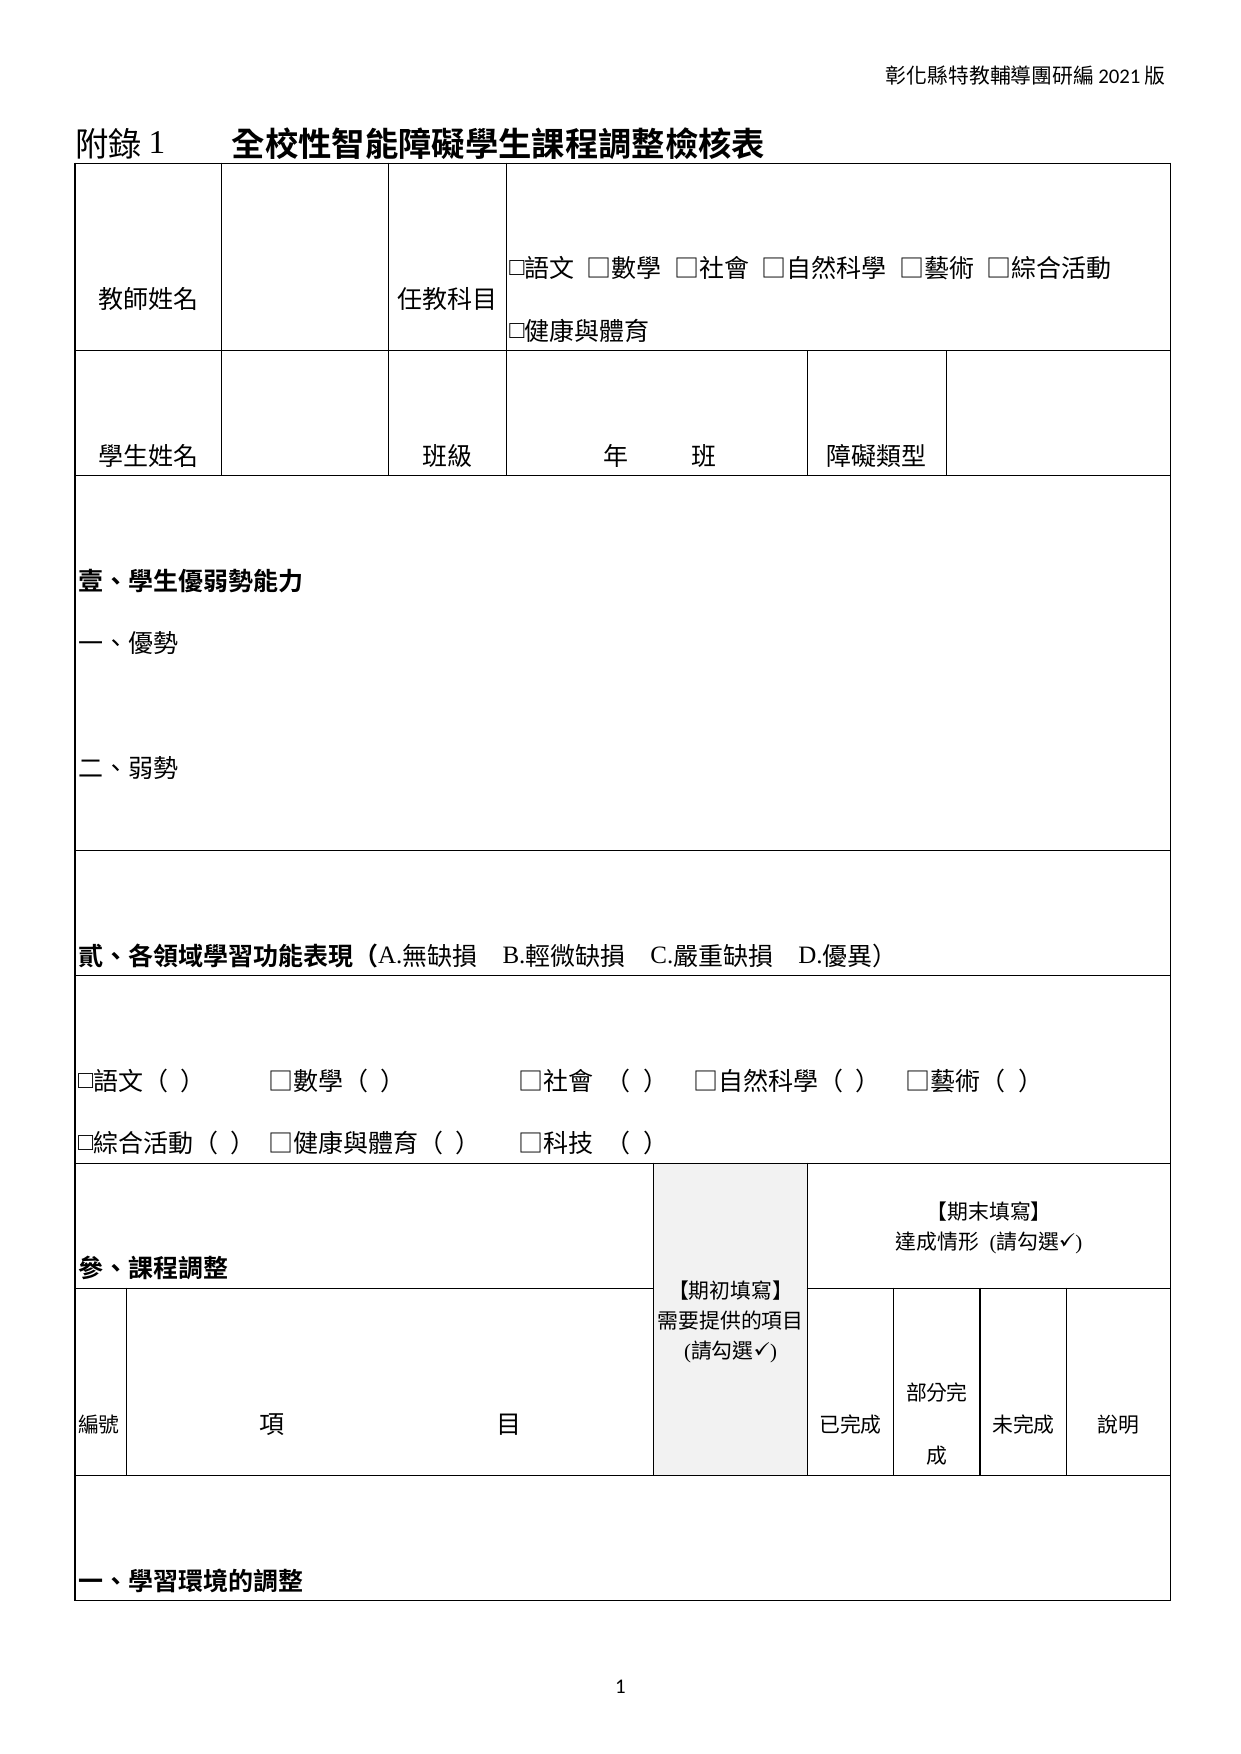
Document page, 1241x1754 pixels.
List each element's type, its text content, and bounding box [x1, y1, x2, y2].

table_cell 一、學習環境的調整 [76, 1476, 1170, 1600]
table_cell □語文（ ） □數學（ ） □社會 （ ） □自然科學（ ） □藝術（ ） □綜合活動（ ） □健康與體育（ ） □科技 （ ） [76, 976, 1170, 1163]
table_header [222, 164, 388, 350]
table_cell 編號 [76, 1289, 126, 1475]
table_cell [222, 351, 388, 475]
table_cell 【期末填寫】 達成情形 (請勾選) [808, 1164, 1170, 1288]
table_cell 班級 [389, 351, 506, 475]
table_cell [947, 351, 1170, 475]
table_header 任教科目 [389, 164, 506, 350]
table_cell 未完成 [981, 1289, 1066, 1475]
table_header □語文 □數學 □社會 □自然科學 □藝術 □綜合活動 □健康與體育 [507, 164, 1170, 350]
table_cell 【期初填寫】 需要提供的項目 (請勾選) [654, 1164, 807, 1475]
table_cell 已完成 [808, 1289, 893, 1475]
table_cell 年 班 [507, 351, 807, 475]
table_cell 障礙類型 [808, 351, 946, 475]
table_cell 壹、學生優弱勢能力 一、優勢 二、弱勢 [76, 476, 1170, 850]
table_cell 項 目 [127, 1289, 653, 1475]
table_cell 學生姓名 [76, 351, 221, 475]
table_cell 貳、各領域學習功能表現（A.無缺損 B.輕微缺損 C.嚴重缺損 D.優異） [76, 851, 1170, 975]
table_cell 部分完成 [894, 1289, 979, 1475]
table_header 教師姓名 [76, 164, 221, 350]
text 附錄1 全校性智能障礙學生課程調整檢核表 [75, 100, 1165, 163]
table_cell 參、課程調整 [76, 1164, 653, 1288]
table_cell 說明 [1067, 1289, 1170, 1475]
